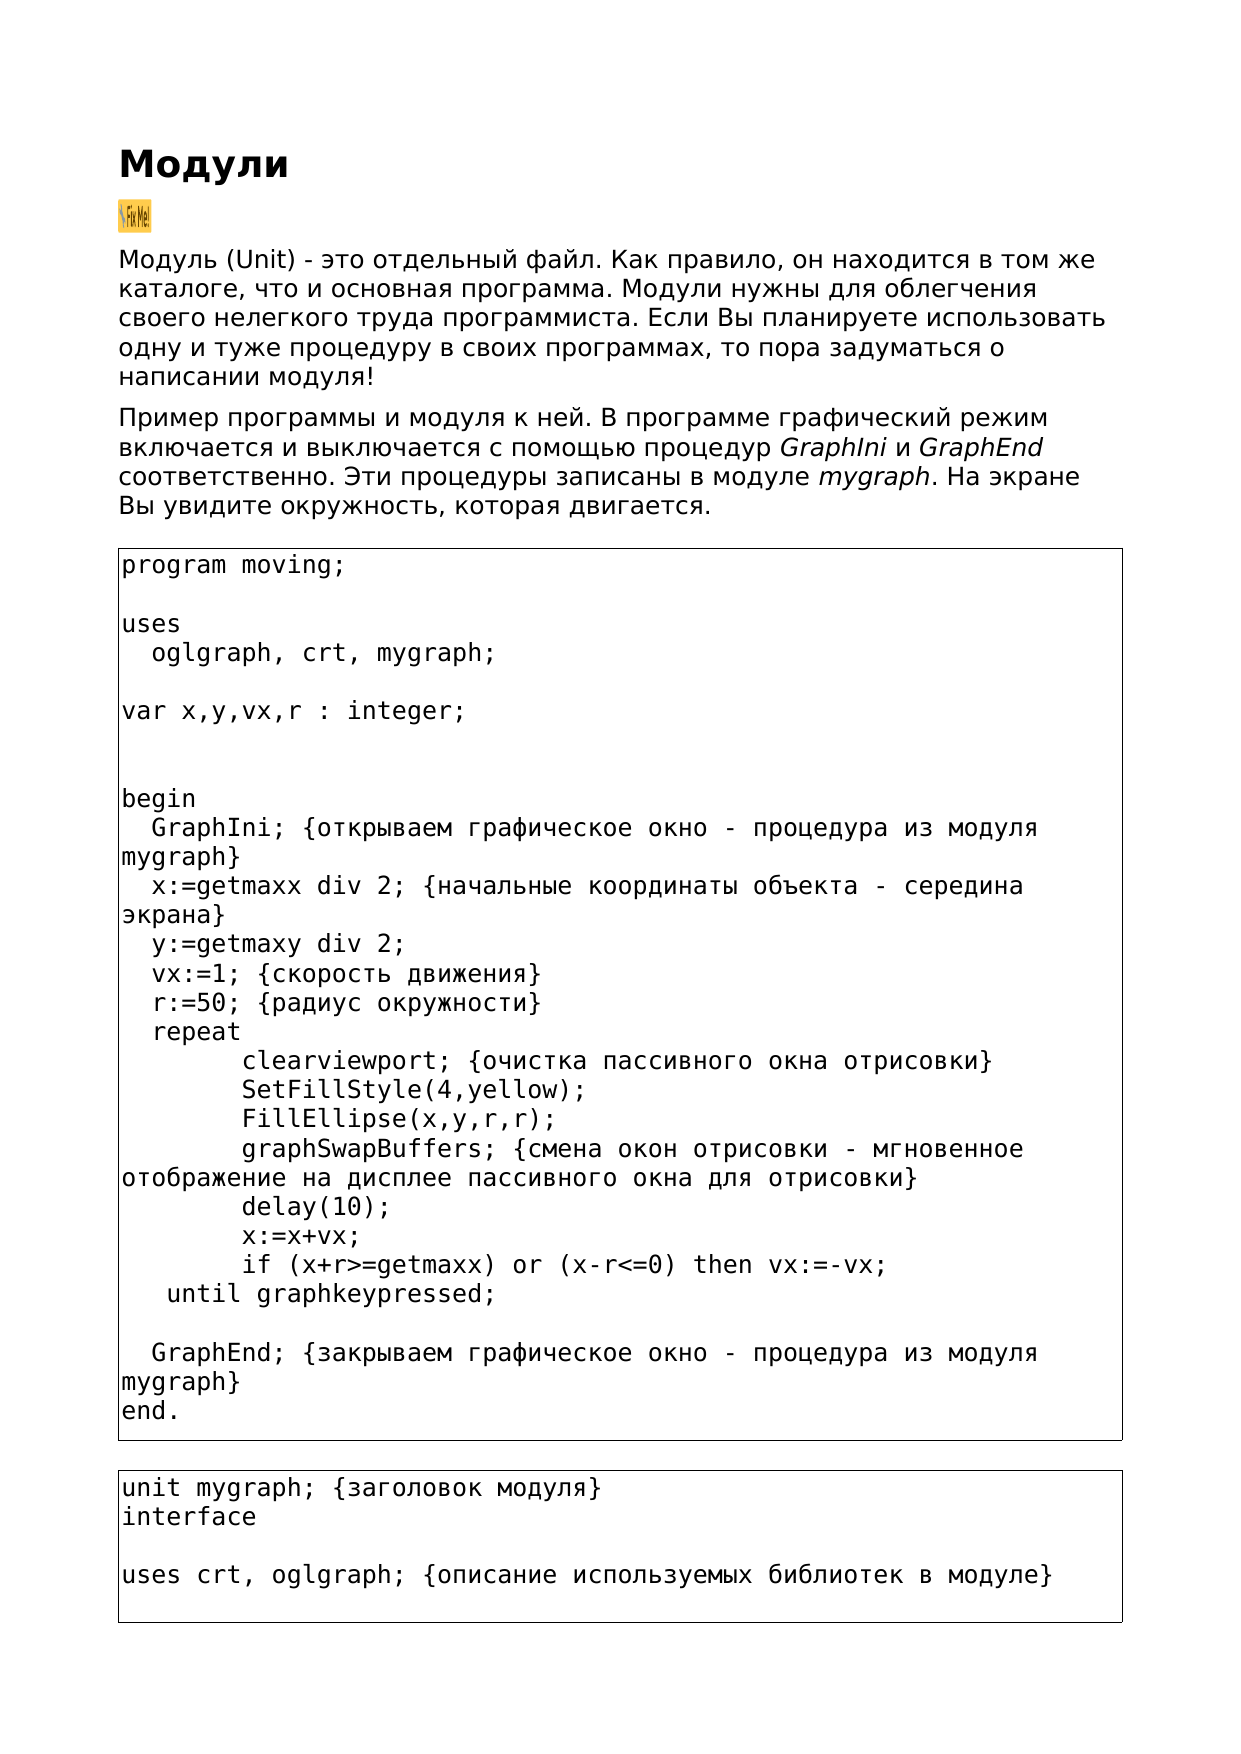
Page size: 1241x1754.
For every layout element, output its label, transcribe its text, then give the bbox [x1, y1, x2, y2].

subtitle Модули [118, 143, 1122, 187]
text Модуль (Unit) - это отдельный файл. Как правило, он находится в том же каталоге, что и основная программа. Модули нужны для облегчения своего нелегкого труда программиста. Если Вы планируете использовать одну и туже процедуру в своих программах, то пора задуматься о написании модуля! [118, 245, 1122, 391]
text Пример программы и модуля к ней. В программе графический режим включается и выключается с помощью процедур GraphIni и GraphEnd соответственно. Эти процедуры записаны в модуле mygraph. На экране Вы увидите окружность, которая двигается. [118, 403, 1122, 520]
table_header program moving; uses oglgraph, crt, mygraph; var x,y,vx,r : integer; begin GraphIni; {открываем графическое окно - процедура из модуля mygraph} x:=getmaxx div 2; {начальные координаты объекта - середина экрана} y:=getmaxy div 2; vx:=1; {скорость движения} r:=50; {радиус окружности} repeat clearviewport; {очистка пассивного окна отрисовки} SetFillStyle(4,yellow); FillEllipse(x,y,r,r); graphSwapBuffers; {смена окон отрисовки - мгновенное отображение на дисплее пассивного окна для отрисовки} delay(10); x:=x+vx; if (x+r>=getmaxx) or (x-r<=0) then vx:=-vx; until graphkeypressed; GraphEnd; {закрываем графическое окно - процедура из модуля mygraph} end. [119, 549, 1122, 1440]
table_header unit mygraph; {заголовок модуля} interface uses crt, oglgraph; {описание используемых библиотек в модуле} [119, 1471, 1122, 1622]
